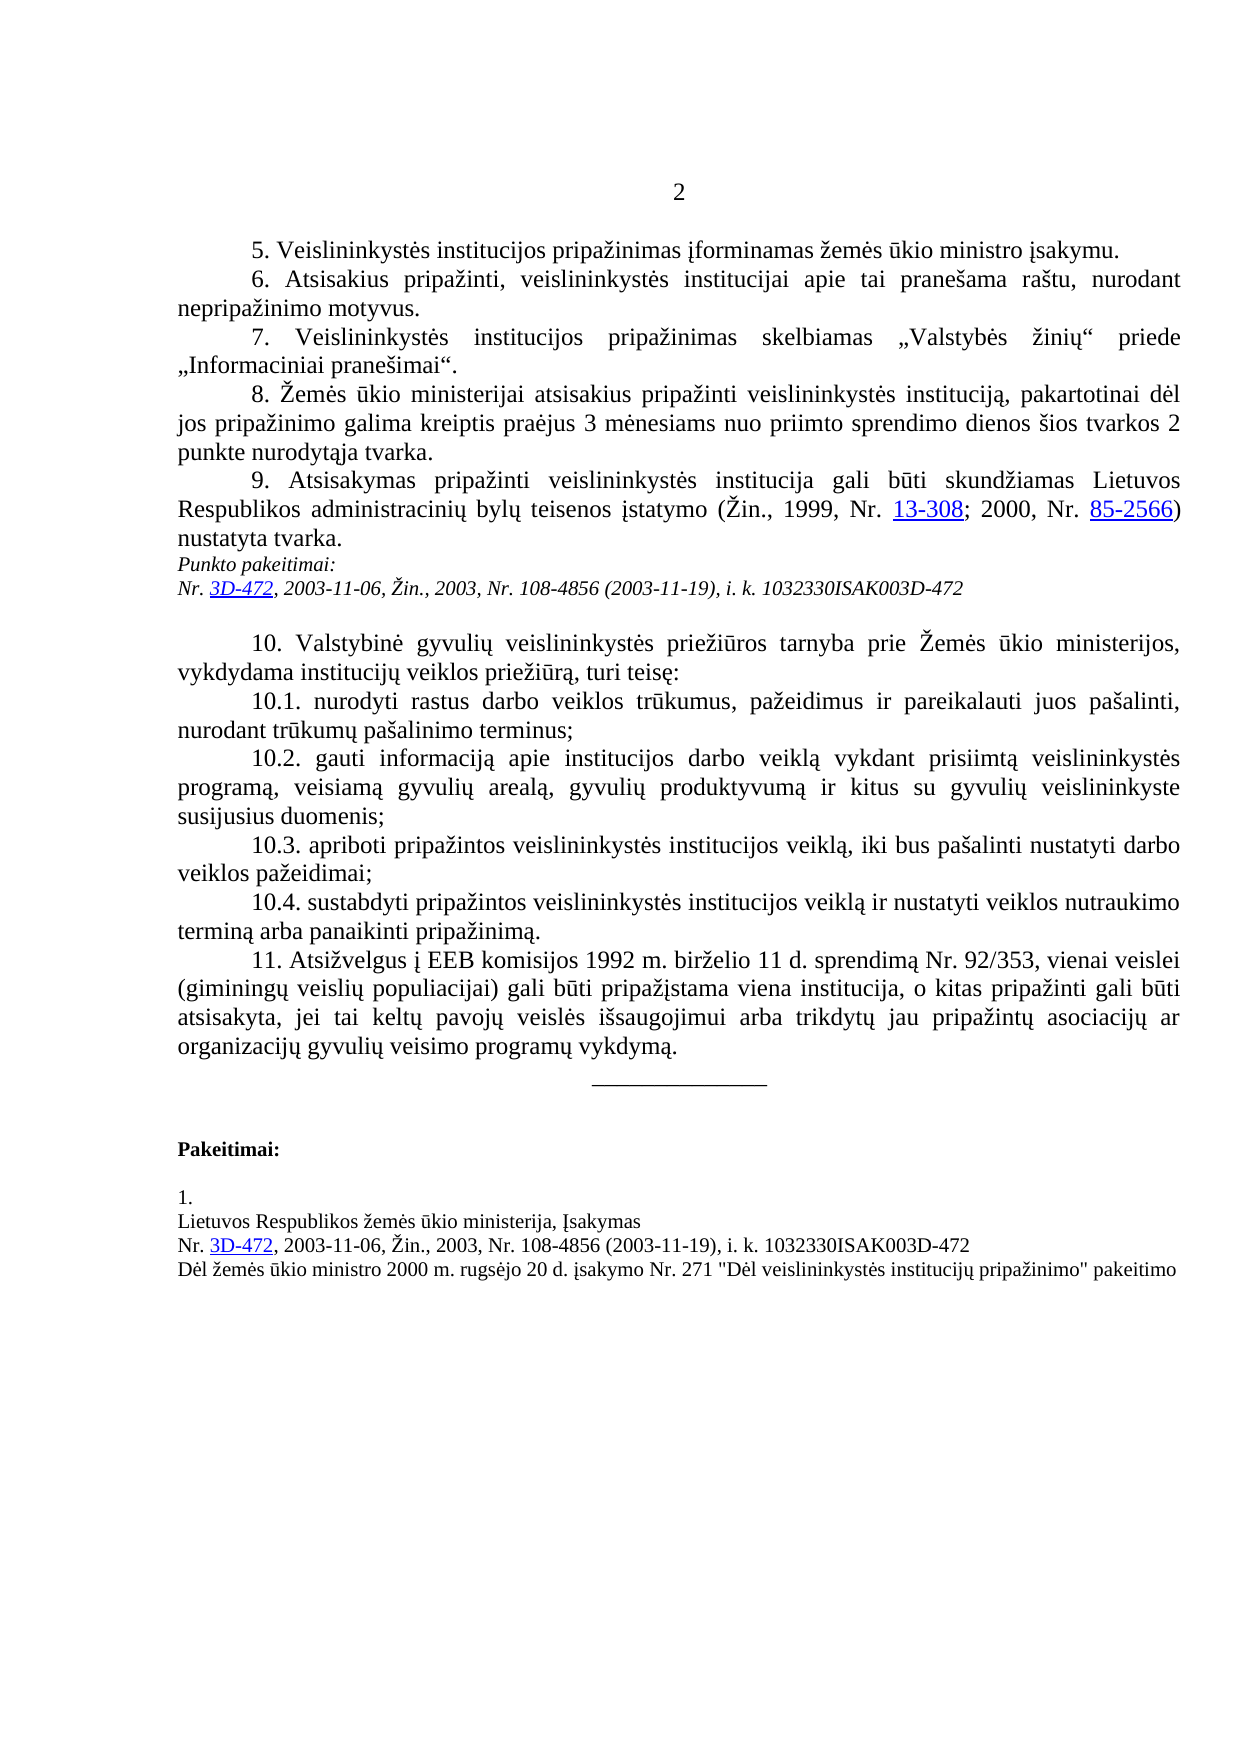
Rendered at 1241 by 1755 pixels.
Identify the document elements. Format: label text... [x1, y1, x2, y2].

text 10.2. gauti informaciją apie institucijos darbo veiklą vykdant prisiimtą veislininkystės programą, veisiamą gyvulių arealą, gyvulių produktyvumą ir kitus su gyvulių veislininkyste susijusius duomenis; [177, 743, 1181, 830]
text Pakeitimai: [177, 1137, 1181, 1161]
text Lietuvos Respublikos žemės ūkio ministerija, Įsakymas [177, 1209, 1181, 1233]
text Punkto pakeitimai: [177, 552, 1181, 576]
text 8. Žemės ūkio ministerijai atsisakius pripažinti veislininkystės instituciją, pakartotinai dėl jos pripažinimo galima kreiptis praėjus 3 mėnesiams nuo priimto sprendimo dienos šios tvarkos 2 punkte nurodytąja tvarka. [177, 379, 1181, 465]
text 10.3. apriboti pripažintos veislininkystės institucijos veiklą, iki bus pašalinti nustatyti darbo veiklos pažeidimai; [177, 830, 1181, 887]
text 6. Atsisakius pripažinti, veislininkystės institucijai apie tai pranešama raštu, nurodant nepripažinimo motyvus. [177, 264, 1181, 322]
text Nr. 3D-472, 2003-11-06, Žin., 2003, Nr. 108-4856 (2003-11-19), i. k. 1032330ISAK003D-472 [177, 576, 1181, 600]
text 10.1. nurodyti rastus darbo veiklos trūkumus, pažeidimus ir pareikalauti juos pašalinti, nurodant trūkumų pašalinimo terminus; [177, 686, 1181, 743]
text 10. Valstybinė gyvulių veislininkystės priežiūros tarnyba prie Žemės ūkio ministerijos, vykdydama institucijų veiklos priežiūrą, turi teisę: [177, 628, 1181, 686]
text 7. Veislininkystės institucijos pripažinimas skelbiamas „Valstybės žinių“ priede „Informaciniai pranešimai“. [177, 322, 1181, 379]
text 10.4. sustabdyti pripažintos veislininkystės institucijos veiklą ir nustatyti veiklos nutraukimo terminą arba panaikinti pripažinimą. [177, 887, 1181, 945]
text Nr. 3D-472, 2003-11-06, Žin., 2003, Nr. 108-4856 (2003-11-19), i. k. 1032330ISAK003D-472 [177, 1233, 1181, 1257]
text 9. Atsisakymas pripažinti veislininkystės institucija gali būti skundžiamas Lietuvos Respublikos administracinių bylų teisenos įstatymo (Žin., 1999, Nr. 13-308; 2000, Nr. 85-2566) nustatyta tvarka. [177, 465, 1181, 552]
text 11. Atsižvelgus į EEB komisijos 1992 m. birželio 11 d. sprendimą Nr. 92/353, vienai veislei (giminingų veislių populiacijai) gali būti pripažįstama viena institucija, o kitas pripažinti gali būti atsisakyta, jei tai keltų pavojų veislės išsaugojimui arba trikdytų jau pripažintų asociacijų ar organizacijų gyvulių veisimo programų vykdymą. [177, 945, 1181, 1060]
text 1. [177, 1185, 1181, 1209]
text Dėl žemės ūkio ministro 2000 m. rugsėjo 20 d. įsakymo Nr. 271 "Dėl veislininkystės institucijų pripažinimo" pakeitimo [177, 1257, 1181, 1281]
text 5. Veislininkystės institucijos pripažinimas įforminamas žemės ūkio ministro įsakymu. [177, 235, 1181, 264]
text ______________ [177, 1060, 1181, 1088]
